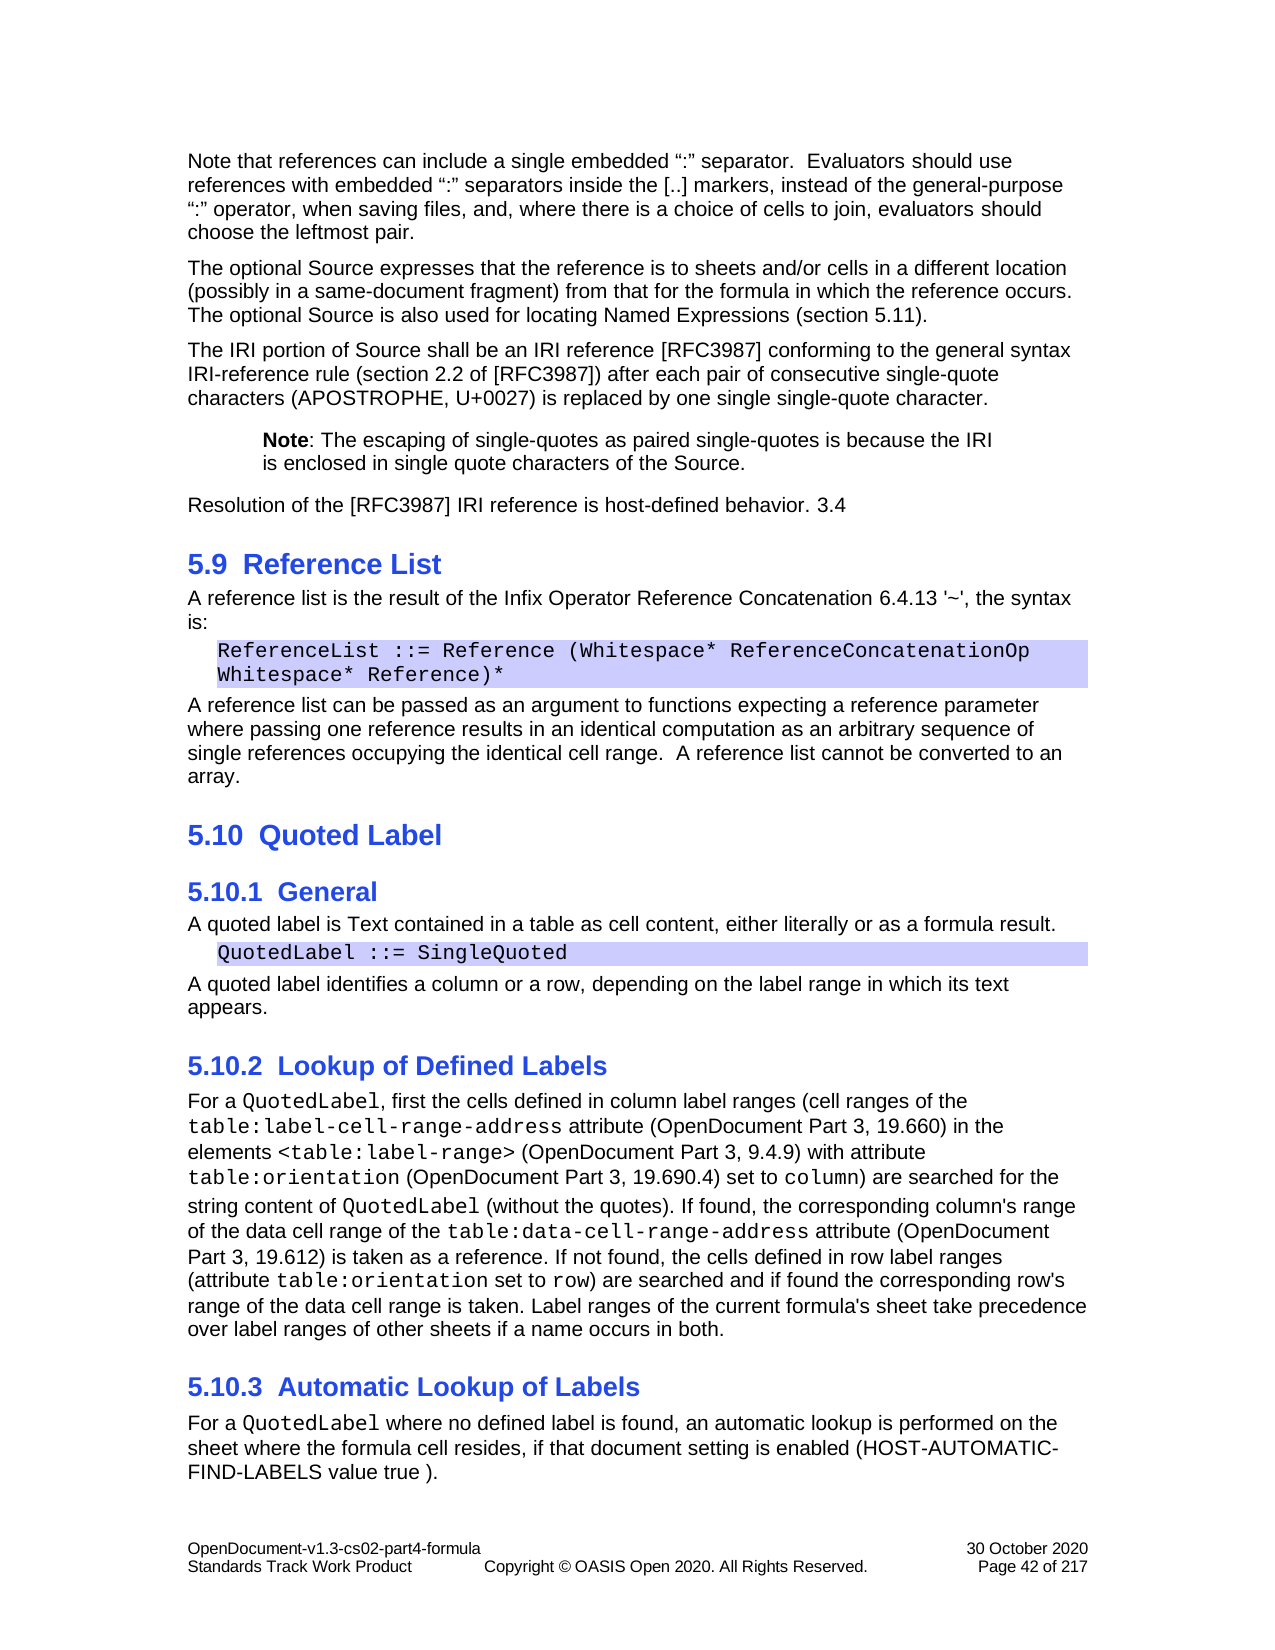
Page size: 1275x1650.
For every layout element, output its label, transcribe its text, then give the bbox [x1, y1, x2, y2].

text A quoted label identifies a column or a row, depending on the label range in which its text appears. [187, 972, 1088, 1019]
text A reference list is the result of the Infix Operator Reference Concatenation 6.4.13 '~', the syntax is: [187, 587, 1088, 634]
text Resolution of the [RFC3987] IRI reference is host-defined behavior. 3.4 [187, 494, 1088, 517]
text The IRI portion of Source shall be an IRI reference [RFC3987] conforming to the general syntax IRI-reference rule (section 2.2 of [RFC3987]) after each pair of consecutive single-quote characters (APOSTROPHE, U+0027) is replaced by one single single-quote character. [187, 339, 1088, 409]
subtitle General [187, 877, 1088, 907]
text A reference list can be passed as an argument to functions expecting a reference parameter where passing one reference results in an identical computation as an arbitrary sequence of single references occupying the identical cell range. A reference list cannot be converted to an array. [187, 694, 1088, 788]
text A quoted label is Text contained in a table as cell content, either literally or as a formula result. [187, 913, 1088, 936]
text ReferenceList ::= Reference (Whitespace* ReferenceConcatenationOp Whitespace* Reference)* [217, 640, 1088, 688]
subtitle Automatic Lookup of Labels [187, 1372, 1088, 1402]
subtitle Reference List [187, 548, 1088, 581]
text QuotedLabel ::= SingleQuoted [217, 942, 1088, 966]
text For a QuotedLabel, first the cells defined in column label ranges (cell ranges of the table:label-cell-range-address attribute (OpenDocument Part 3, 19.660) in the elements <table:label-range> (OpenDocument Part 3, 9.4.9) with attribute table:orientation (OpenDocument Part 3, 19.690.4) set to column) are searched for the string content of QuotedLabel (without the quotes). If found, the corresponding column's range of the data cell range of the table:data-cell-range-address attribute (OpenDocument Part 3, 19.612) is taken as a reference. If not found, the cells defined in row label ranges (attribute table:orientation set to row) are searched and if found the corresponding row's range of the data cell range is taken. Label ranges of the current formula's sheet take precedence over label ranges of other sheets if a name occurs in both. [187, 1086, 1088, 1341]
text Note that references can include a single embedded “:” separator. Evaluators should use references with embedded “:” separators inside the [..] markers, instead of the general-purpose “:” operator, when saving files, and, where there is a choice of cells to join, evaluators should choose the leftmost pair. [187, 150, 1088, 244]
text Note: The escaping of single-quotes as paired single-quotes is because the IRI is enclosed in single quote characters of the Source. [262, 428, 1013, 475]
text For a QuotedLabel where no defined label is found, an automatic lookup is performed on the sheet where the formula cell resides, if that document setting is enabled (HOST-AUTOMATIC-FIND-LABELS value true ). [187, 1408, 1088, 1484]
subtitle Quoted Label [187, 819, 1088, 852]
subtitle Lookup of Defined Labels [187, 1050, 1088, 1080]
text The optional Source expresses that the reference is to sheets and/or cells in a different location (possibly in a same-document fragment) from that for the formula in which the reference occurs. The optional Source is also used for locating Named Expressions (section 5.11). [187, 256, 1088, 327]
